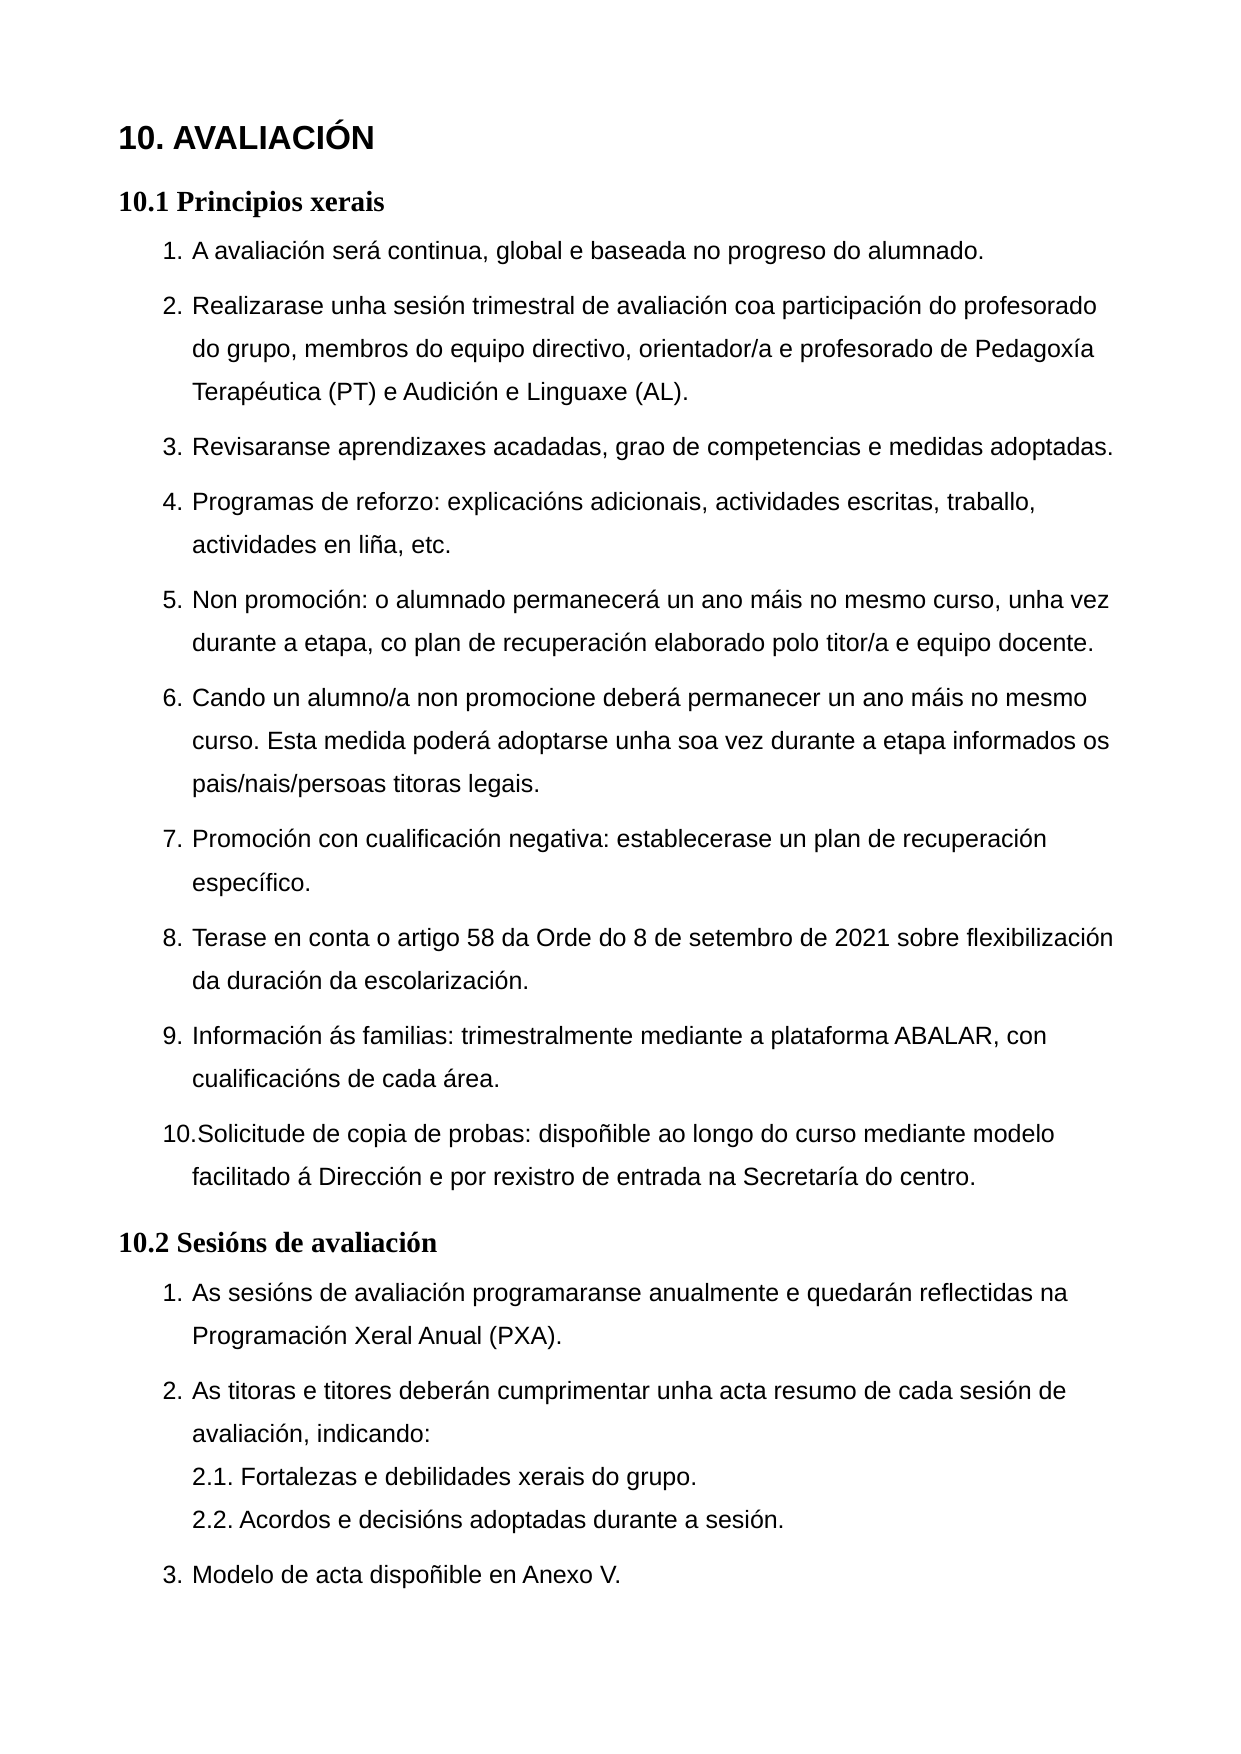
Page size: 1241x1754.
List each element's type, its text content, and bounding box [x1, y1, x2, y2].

subtitle 10.1 Principios xerais [118, 184, 1122, 217]
list As sesións de avaliación programaranse anualmente e quedarán reflectidas na Programación Xeral Anual (PXA). [162, 1277, 1122, 1349]
list Promoción con cualificación negativa: establecerase un plan de recuperación específico. [162, 824, 1122, 896]
list Información ás familias: trimestralmente mediante a plataforma ABALAR, con cualificacións de cada área. [162, 1021, 1122, 1092]
list Solicitude de copia de probas: dispoñible ao longo do curso mediante modelo facilitado á Dirección e por rexistro de entrada na Secretaría do centro. [162, 1119, 1122, 1191]
subtitle 10. AVALIACIÓN [118, 118, 1122, 157]
list Non promoción: o alumnado permanecerá un ano máis no mesmo curso, unha vez durante a etapa, co plan de recuperación elaborado polo titor/a e equipo docente. [162, 585, 1122, 657]
list Realizarase unha sesión trimestral de avaliación coa participación do profesorado do grupo, membros do equipo directivo, orientador/a e profesorado de Pedagoxía Terapéutica (PT) e Audición e Linguaxe (AL). [162, 291, 1122, 406]
subtitle 10.2 Sesións de avaliación [118, 1226, 1122, 1259]
list A avaliación será continua, global e baseada no progreso do alumnado. [162, 236, 1122, 264]
list Revisaranse aprendizaxes acadadas, grao de competencias e medidas adoptadas. [162, 432, 1122, 461]
list Terase en conta o artigo 58 da Orde do 8 de setembro de 2021 sobre flexibilización da duración da escolarización. [162, 922, 1122, 994]
list Programas de reforzo: explicacións adicionais, actividades escritas, traballo, actividades en liña, etc. [162, 487, 1122, 559]
list Cando un alumno/a non promocione deberá permanecer un ano máis no mesmo curso. Esta medida poderá adoptarse unha soa vez durante a etapa informados os pais/nais/persoas titoras legais. [162, 683, 1122, 798]
list As titoras e titores deberán cumprimentar unha acta resumo de cada sesión de avaliación, indicando: 2.1. Fortalezas e debilidades xerais do grupo. 2.2. Acordos e decisións adoptadas durante a sesión. [162, 1376, 1122, 1534]
list Modelo de acta dispoñible en Anexo V. [162, 1560, 1122, 1589]
